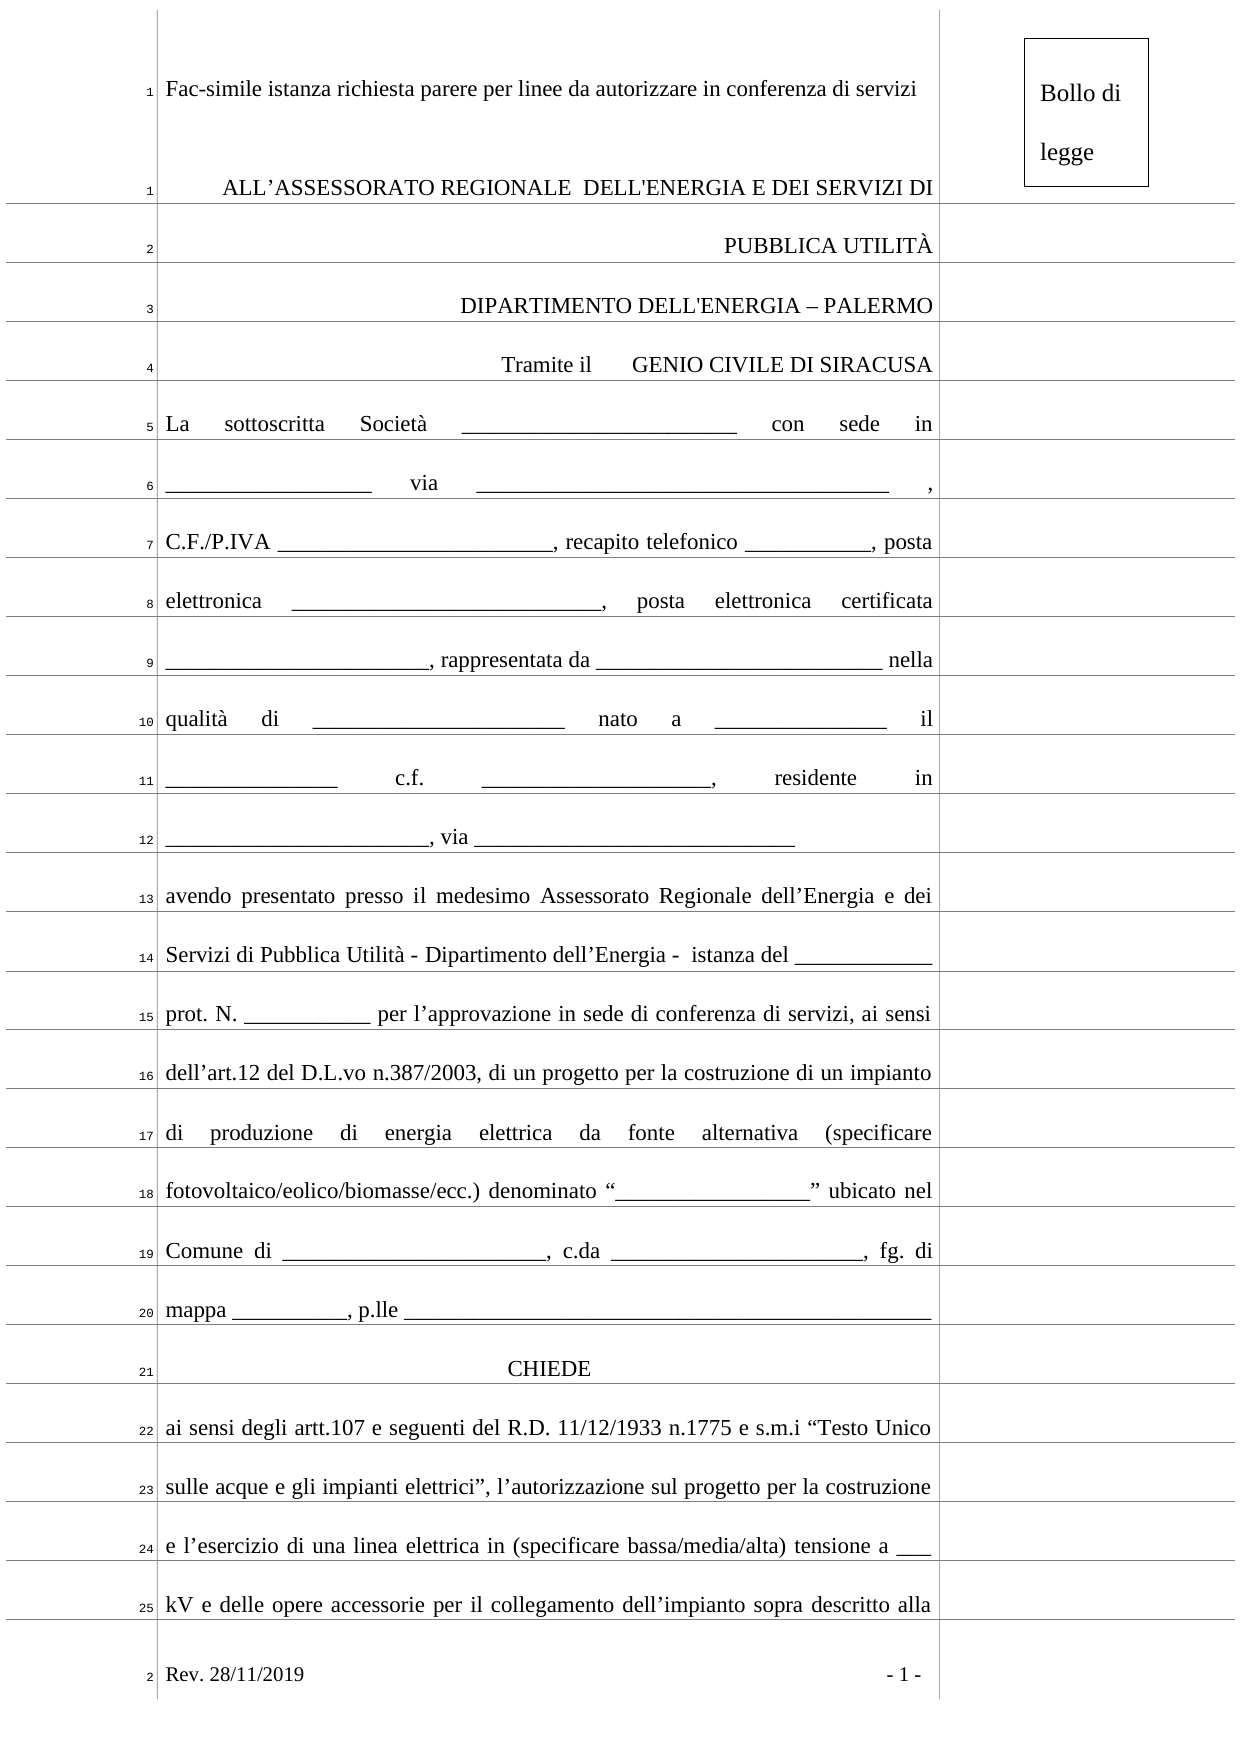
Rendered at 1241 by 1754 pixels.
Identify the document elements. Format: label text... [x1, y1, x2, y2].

text PUBBLICA UTILITÀ [165, 204, 933, 262]
text prot. N. ___________ per l’approvazione in sede di conferenza di servizi, ai sensi [165, 972, 933, 1029]
text ALL’ASSESSORATO REGIONALE DELL'ENERGIA E DEI SERVIZI DI [165, 148, 933, 203]
text elettronica ___________________________, posta elettronica certificata [165, 558, 933, 616]
text DIPARTIMENTO DELL'ENERGIA – PALERMO [165, 266, 933, 321]
text Servizi di Pubblica Utilità - Dipartimento dell’Energia - istanza del ____________ [165, 912, 933, 971]
text kV e delle opere accessorie per il collegamento dell’impianto sopra descritto alla [165, 1561, 933, 1619]
text Bollo di [1040, 54, 1134, 113]
text mappa __________, p.lle ______________________________________________ [165, 1266, 933, 1324]
text e l’esercizio di una linea elettrica in (specificare bassa/media/alta) tensione a ___ [165, 1502, 933, 1560]
text di produzione di energia elettrica da fonte alternativa (specificare [165, 1089, 933, 1147]
text La sottoscritta Società ________________________ con sede in [165, 384, 933, 439]
text CHIEDE [165, 1329, 933, 1383]
text Comune di _______________________, c.da ______________________, fg. di [165, 1207, 933, 1265]
text fotovoltaico/eolico/biomasse/ecc.) denominato “_________________” ubicato nel [165, 1148, 933, 1206]
text _______________________, via ____________________________ [165, 794, 933, 852]
text sulle acque e gli impianti elettrici”, l’autorizzazione sul progetto per la costruzione [165, 1443, 933, 1501]
text _______________ c.f. ____________________, residente in [165, 735, 933, 793]
text dell’art.12 del D.L.vo n.387/2003, di un progetto per la costruzione di un impianto [165, 1030, 933, 1088]
text _______________________, rappresentata da _________________________ nella [165, 617, 933, 675]
text __________________ via ____________________________________ , [165, 440, 933, 498]
text ai sensi degli artt.107 e seguenti del R.D. 11/12/1933 n.1775 e s.m.i “Testo Unico [165, 1388, 933, 1442]
text C.F./P.IVA ________________________, recapito telefonico ___________, posta [165, 499, 933, 557]
text qualità di ______________________ nato a _______________ il [165, 676, 933, 734]
text avendo presentato presso il medesimo Assessorato Regionale dell’Energia e dei [165, 856, 933, 911]
text legge [1040, 113, 1134, 172]
text Tramite il GENIO CIVILE DI SIRACUSA [165, 325, 933, 380]
text [165, 1384, 933, 1388]
